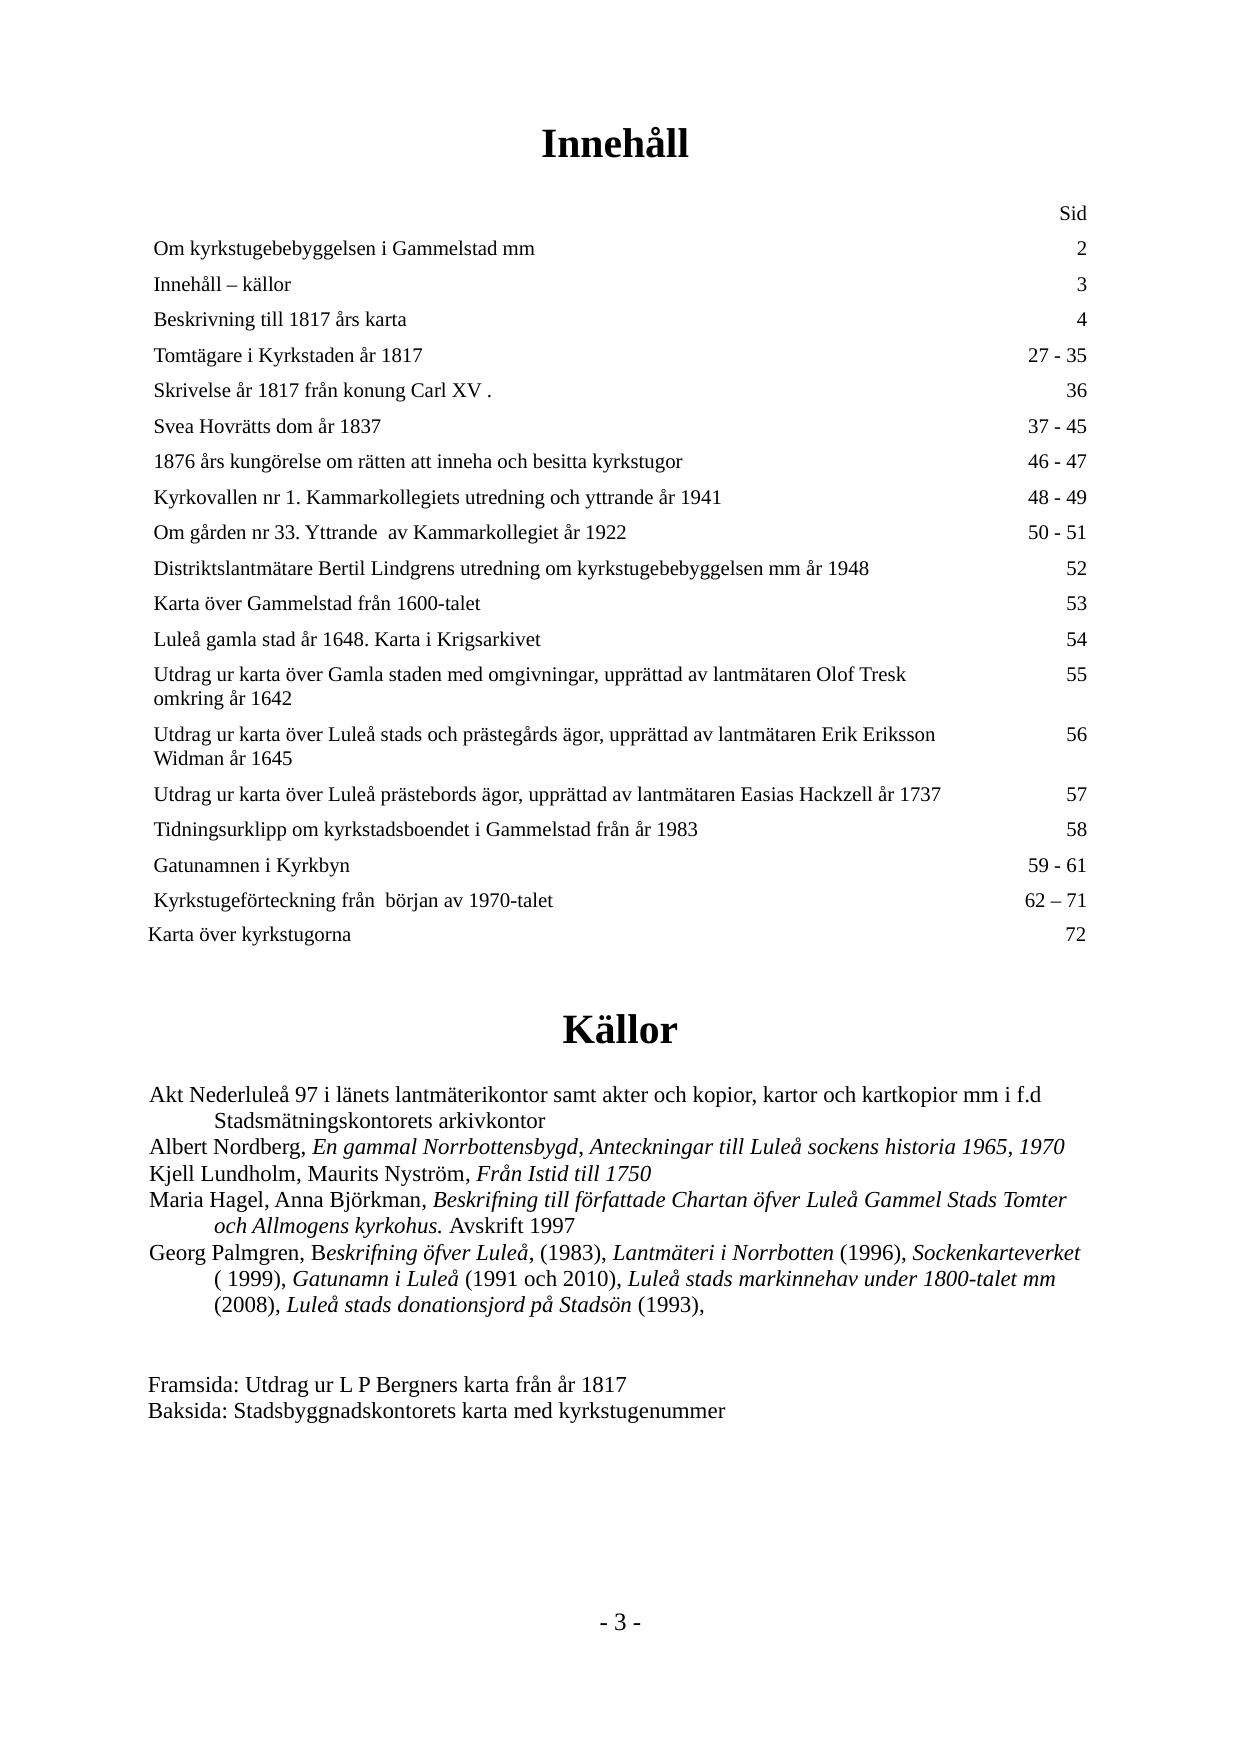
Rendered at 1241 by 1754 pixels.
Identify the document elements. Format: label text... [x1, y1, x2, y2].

table_cell Kyrkstugeförteckning från början av 1970-talet [148, 882, 964, 918]
table_cell Luleå gamla stad år 1648. Karta i Krigsarkivet [148, 621, 964, 657]
table_cell Svea Hovrätts dom år 1837 [148, 408, 964, 443]
table_cell 54 [964, 621, 1093, 657]
table_cell Tidningsurklipp om kyrkstadsboendet i Gammelstad från år 1983 [148, 811, 964, 847]
text Innehåll [148, 118, 1093, 166]
table_cell 52 [964, 550, 1093, 586]
table_header Sid [964, 195, 1093, 230]
table_cell Kyrkovallen nr 1. Kammarkollegiets utredning och yttrande år 1941 [148, 479, 964, 514]
text Baksida: Stadsbyggnadskontorets karta med kyrkstugenummer [148, 1397, 1093, 1423]
table_cell 3 [964, 266, 1093, 301]
table_cell 59 - 61 [964, 847, 1093, 882]
table_cell 2 [964, 230, 1093, 266]
table_cell 36 [964, 373, 1093, 408]
table_cell Utdrag ur karta över Luleå prästebords ägor, upprättad av lantmätaren Easias Hackzell år 1737 [148, 776, 964, 811]
table_cell Utdrag ur karta över Luleå stads och prästegårds ägor, upprättad av lantmätaren Erik Eriksson Widman år 1645 [148, 716, 964, 776]
table_cell 55 [964, 657, 1093, 716]
table_cell 56 [964, 716, 1093, 776]
table_cell Distriktslantmätare Bertil Lindgrens utredning om kyrkstugebebyggelsen mm år 1948 [148, 550, 964, 586]
table_cell Tomtägare i Kyrkstaden år 1817 [148, 337, 964, 372]
table_cell Utdrag ur karta över Gamla staden med omgivningar, upprättad av lantmätaren Olof Tresk omkring år 1642 [148, 657, 964, 716]
table_cell Gatunamnen i Kyrkbyn [148, 847, 964, 882]
text Albert Nordberg, En gammal Norrbottensbygd, Anteckningar till Luleå sockens historia 1965, 1970 [149, 1133, 1093, 1160]
table_cell 46 - 47 [964, 444, 1093, 479]
text Akt Nederluleå 97 i länets lantmäterikontor samt akter och kopior, kartor och kartkopior mm i f.d Stadsmätningskontorets arkivkontor [149, 1081, 1093, 1133]
table_cell 53 [964, 586, 1093, 621]
table_cell 1876 års kungörelse om rätten att inneha och besitta kyrkstugor [148, 444, 964, 479]
text Källor [148, 1004, 1093, 1052]
table_cell 48 - 49 [964, 479, 1093, 514]
table_cell 4 [964, 301, 1093, 337]
text Georg Palmgren, Beskrifning öfver Luleå, (1983), Lantmäteri i Norrbotten (1996), Sockenkarteverket ( 1999), Gatunamn i Luleå (1991 och 2010), Luleå stads markinnehav under 1800-talet mm (2008), Luleå stads donationsjord på Stadsön (1993), [149, 1239, 1093, 1318]
table_cell Beskrivning till 1817 års karta [148, 301, 964, 337]
table_cell Om kyrkstugebebyggelsen i Gammelstad mm [148, 230, 964, 266]
table_cell Innehåll – källor [148, 266, 964, 301]
text Kjell Lundholm, Maurits Nyström, Från Istid till 1750 [149, 1160, 1093, 1186]
table_cell 62 – 71 [964, 882, 1093, 918]
table_cell Skrivelse år 1817 från konung Carl XV . [148, 373, 964, 408]
table_cell 58 [964, 811, 1093, 847]
table_cell Karta över Gammelstad från 1600-talet [148, 586, 964, 621]
text Maria Hagel, Anna Björkman, Beskrifning till författade Chartan öfver Luleå Gammel Stads Tomter och Allmogens kyrkohus. Avskrift 1997 [149, 1186, 1093, 1239]
table_cell 50 - 51 [964, 515, 1093, 550]
table_cell Om gården nr 33. Yttrande av Kammarkollegiet år 1922 [148, 515, 964, 550]
table_cell 57 [964, 776, 1093, 811]
text Framsida: Utdrag ur L P Bergners karta från år 1817 [148, 1371, 1093, 1397]
table_cell 27 - 35 [964, 337, 1093, 372]
table_header [148, 195, 964, 230]
table_cell 37 - 45 [964, 408, 1093, 443]
text Karta över kyrkstugorna 72 [148, 918, 1093, 947]
